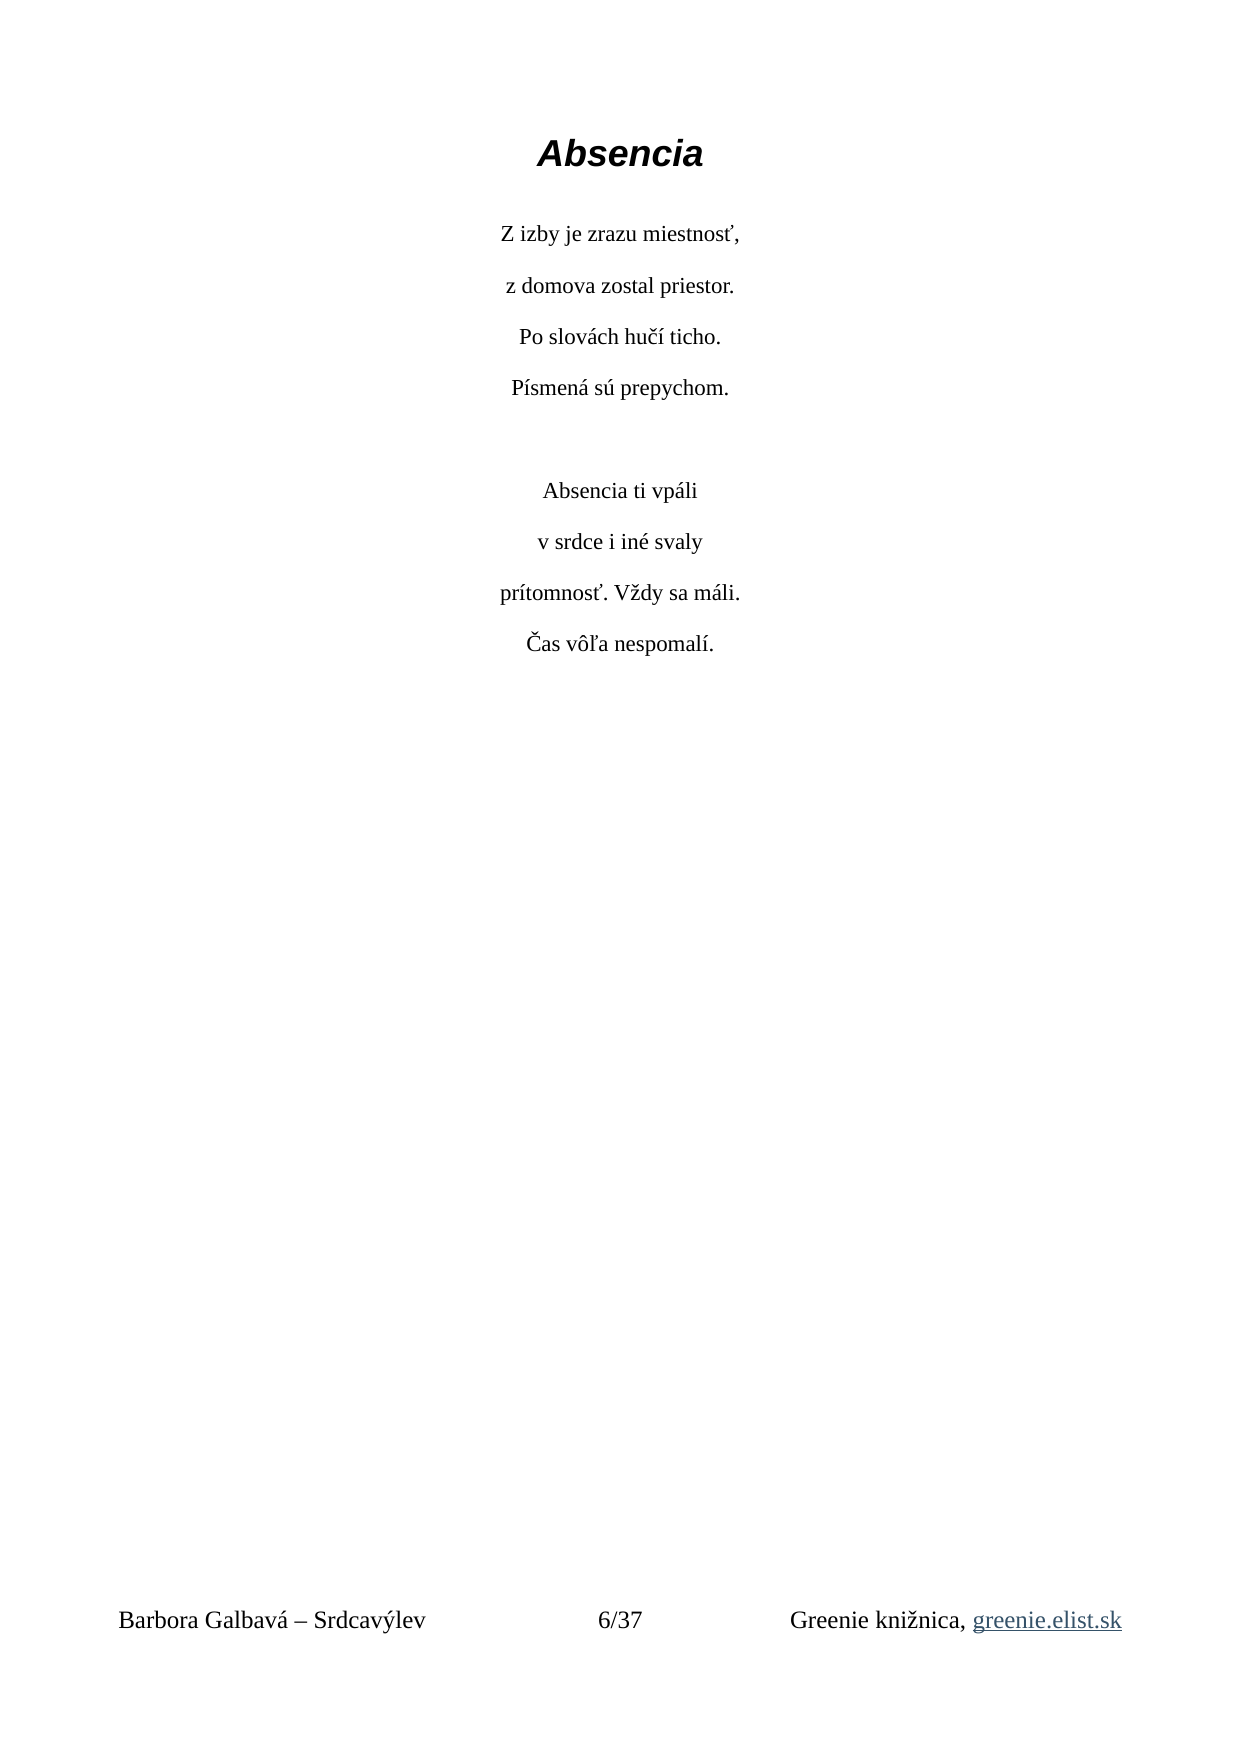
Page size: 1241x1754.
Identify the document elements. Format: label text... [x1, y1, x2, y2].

text Po slovách hučí ticho. [106, 323, 1134, 349]
text Čas vôľa nespomalí. [106, 631, 1134, 657]
text Písmená sú prepychom. [106, 374, 1134, 401]
text prítomnosť. Vždy sa máli. [106, 579, 1134, 606]
text Z izby je zrazu miestnosť, [106, 221, 1134, 247]
text z domova zostal priestor. [106, 272, 1134, 298]
text v srdce i iné svaly [106, 528, 1134, 554]
text Absencia ti vpáli [106, 477, 1134, 503]
subtitle Absencia [106, 131, 1134, 174]
